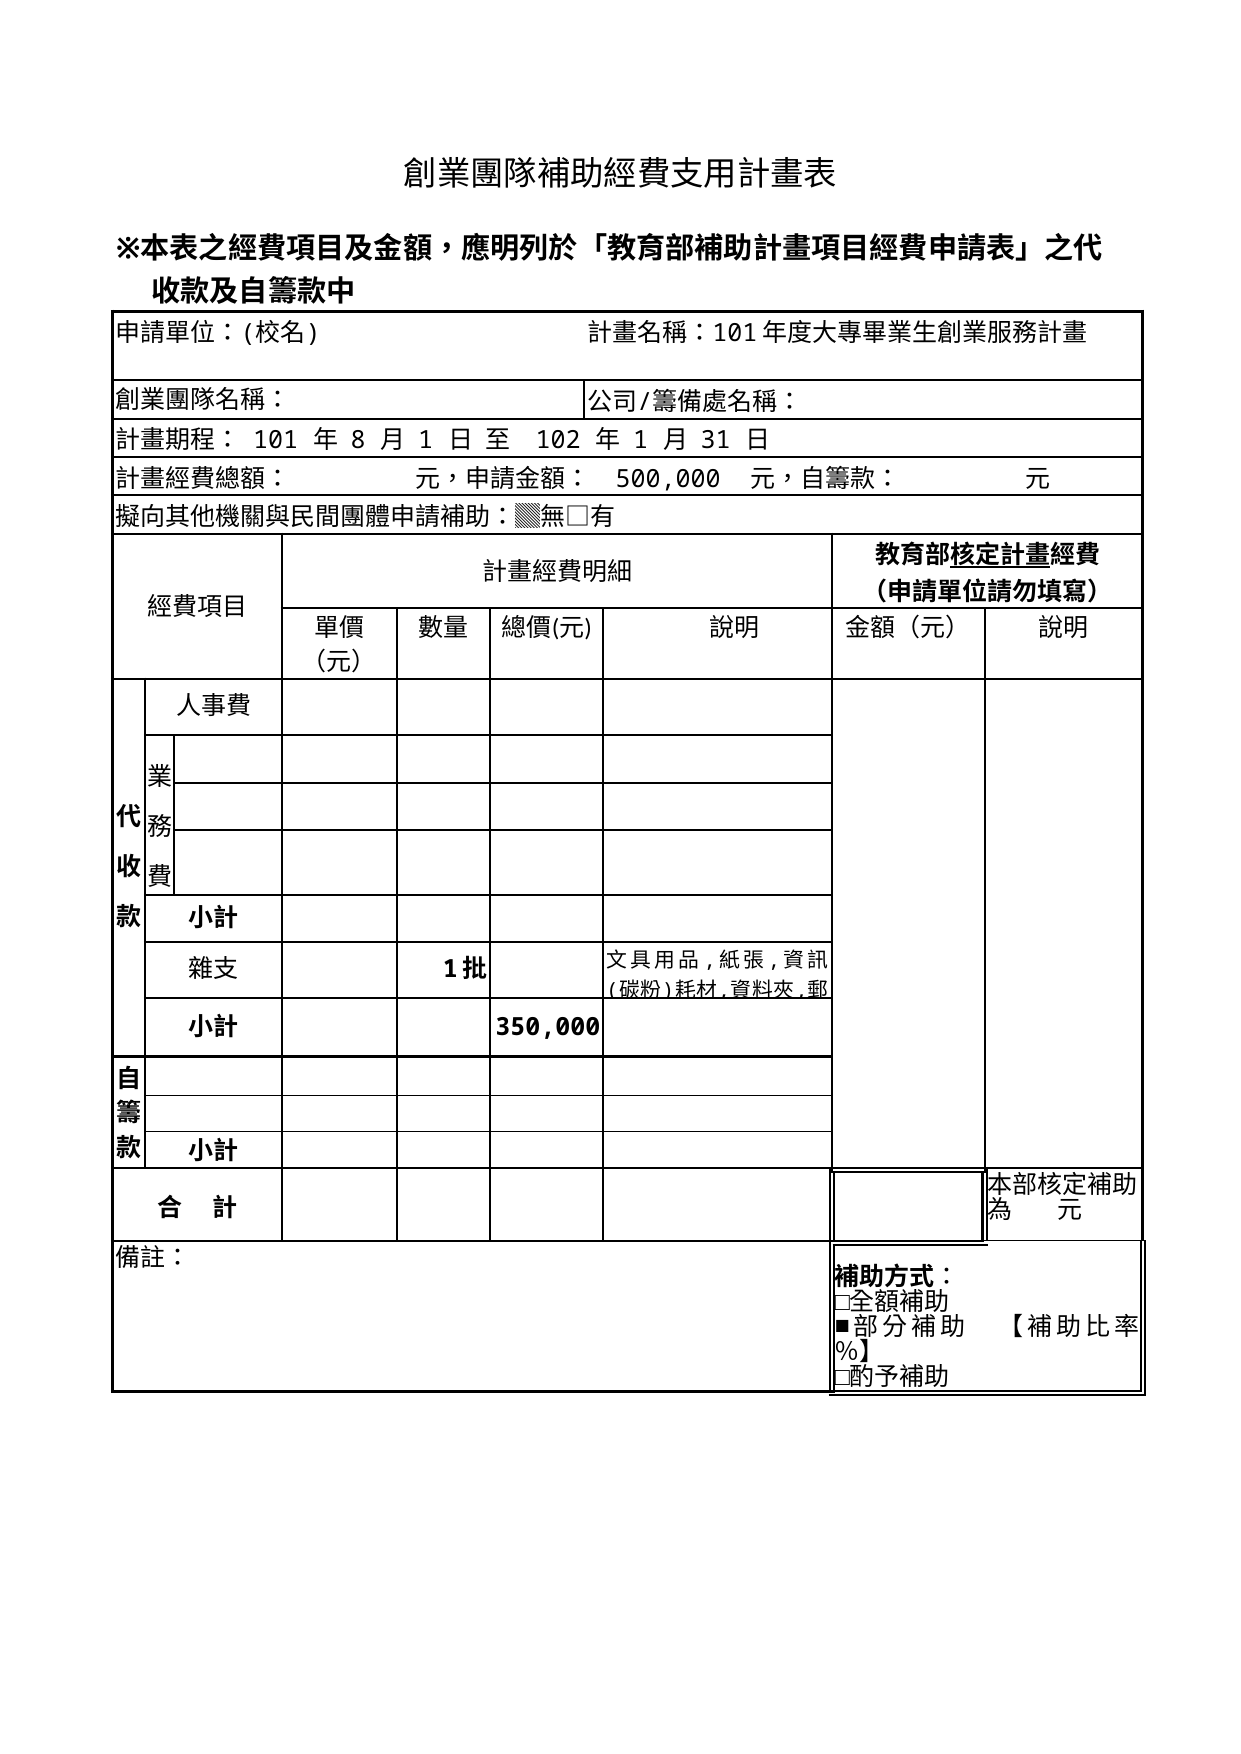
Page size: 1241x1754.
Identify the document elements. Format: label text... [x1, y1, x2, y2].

table_cell [604, 896, 831, 941]
table_cell [146, 1096, 281, 1131]
table_cell 公司/籌備處名稱： [585, 381, 1141, 418]
table_cell [604, 999, 831, 1055]
table_cell 總價(元) [491, 609, 602, 677]
table_cell [398, 999, 489, 1055]
table_cell 小計 [146, 999, 281, 1055]
table_cell [283, 1096, 396, 1131]
table_cell [398, 1096, 489, 1131]
table_cell [283, 943, 396, 997]
table_cell [491, 896, 602, 941]
table_cell 自籌款 [114, 1058, 144, 1167]
table_cell [283, 736, 396, 782]
table_cell [604, 784, 831, 829]
table_cell 350,000 [491, 999, 602, 1055]
table_cell [398, 784, 489, 829]
table_cell [283, 784, 396, 829]
table_cell [833, 680, 984, 1167]
table_cell [175, 784, 281, 829]
table_cell [175, 736, 281, 782]
table_cell [398, 1132, 489, 1167]
table_cell [491, 680, 602, 734]
table_cell [604, 1169, 829, 1240]
table_cell [491, 1132, 602, 1167]
text ※本表之經費項目及金額，應明列於「教育部補助計畫項目經費申請表」之代收款及自籌款中 [116, 225, 1125, 309]
table_cell [604, 831, 831, 894]
table_cell 本部核定補助為 元 [988, 1169, 1141, 1240]
table_cell [283, 680, 396, 734]
table_cell [491, 1096, 602, 1131]
table_cell 補助方式： □全額補助 ■部分補助 【補助比率 ％】 □酌予補助 [832, 1241, 1140, 1390]
table_cell 1批 [398, 943, 489, 997]
table_cell [283, 1169, 396, 1240]
table_cell 教育部核定計畫經費 （申請單位請勿填寫） [833, 535, 1141, 607]
table_header 計畫名稱：101年度大專畢業生創業服務計畫 [584, 313, 1141, 379]
table_cell 計畫經費總額： 元，申請金額： 500,000 元，自籌款： 元 [114, 458, 1141, 494]
table_cell 創業團隊名稱： [114, 381, 583, 418]
table_cell 小計 [146, 1132, 281, 1167]
table_cell 說明 [986, 609, 1141, 677]
table_cell 計畫期程： 101 年 8 月 1 日 至 102 年 1 月 31 日 [114, 420, 1141, 456]
table_cell [491, 784, 602, 829]
table_cell [604, 736, 831, 782]
table_cell [604, 1096, 831, 1131]
table_cell [398, 1058, 489, 1094]
table_cell [398, 1169, 489, 1240]
table_cell [398, 680, 489, 734]
table_cell [146, 1058, 281, 1094]
text 創業團隊補助經費支用計畫表 [112, 158, 1128, 192]
table_cell [283, 896, 396, 941]
table_cell 人事費 [146, 680, 281, 734]
table_cell 文具用品,紙張,資訊(碳粉)耗材,資料夾,郵資等 [604, 943, 831, 997]
table_cell 說明 [604, 609, 831, 677]
table_cell 單價（元） [283, 609, 396, 677]
table_cell 合 計 [114, 1169, 281, 1240]
table_cell [491, 1058, 602, 1094]
table_header 申請單位：(校名) [114, 313, 584, 379]
table_cell [604, 1132, 831, 1167]
table_cell 數量 [398, 609, 489, 677]
table_cell [283, 1132, 396, 1167]
table_cell [283, 999, 396, 1055]
table_cell 業 務 費 [146, 736, 173, 894]
table_cell [398, 831, 489, 894]
table_cell 雜支 [146, 943, 281, 997]
table_cell 小計 [146, 896, 281, 941]
table_cell 代 收 款 [114, 680, 144, 1055]
table_cell 擬向其他機關與民間團體申請補助：▓無□有 [114, 496, 1141, 533]
table_cell 經費項目 [114, 535, 281, 677]
table_cell [835, 1173, 981, 1240]
table_cell [175, 831, 281, 894]
table_cell 計畫經費明細 [283, 535, 831, 607]
table_cell [398, 896, 489, 941]
table_cell [604, 1058, 831, 1094]
table_cell [986, 680, 1141, 1167]
table_cell [398, 736, 489, 782]
table_cell [491, 1169, 602, 1240]
table_cell [283, 831, 396, 894]
table_cell [491, 736, 602, 782]
table_cell [491, 831, 602, 894]
table_cell [283, 1058, 396, 1094]
table_cell 備註： [114, 1242, 829, 1390]
table_cell [491, 943, 602, 997]
table_cell [604, 680, 831, 734]
table_cell 金額（元） [833, 609, 984, 677]
